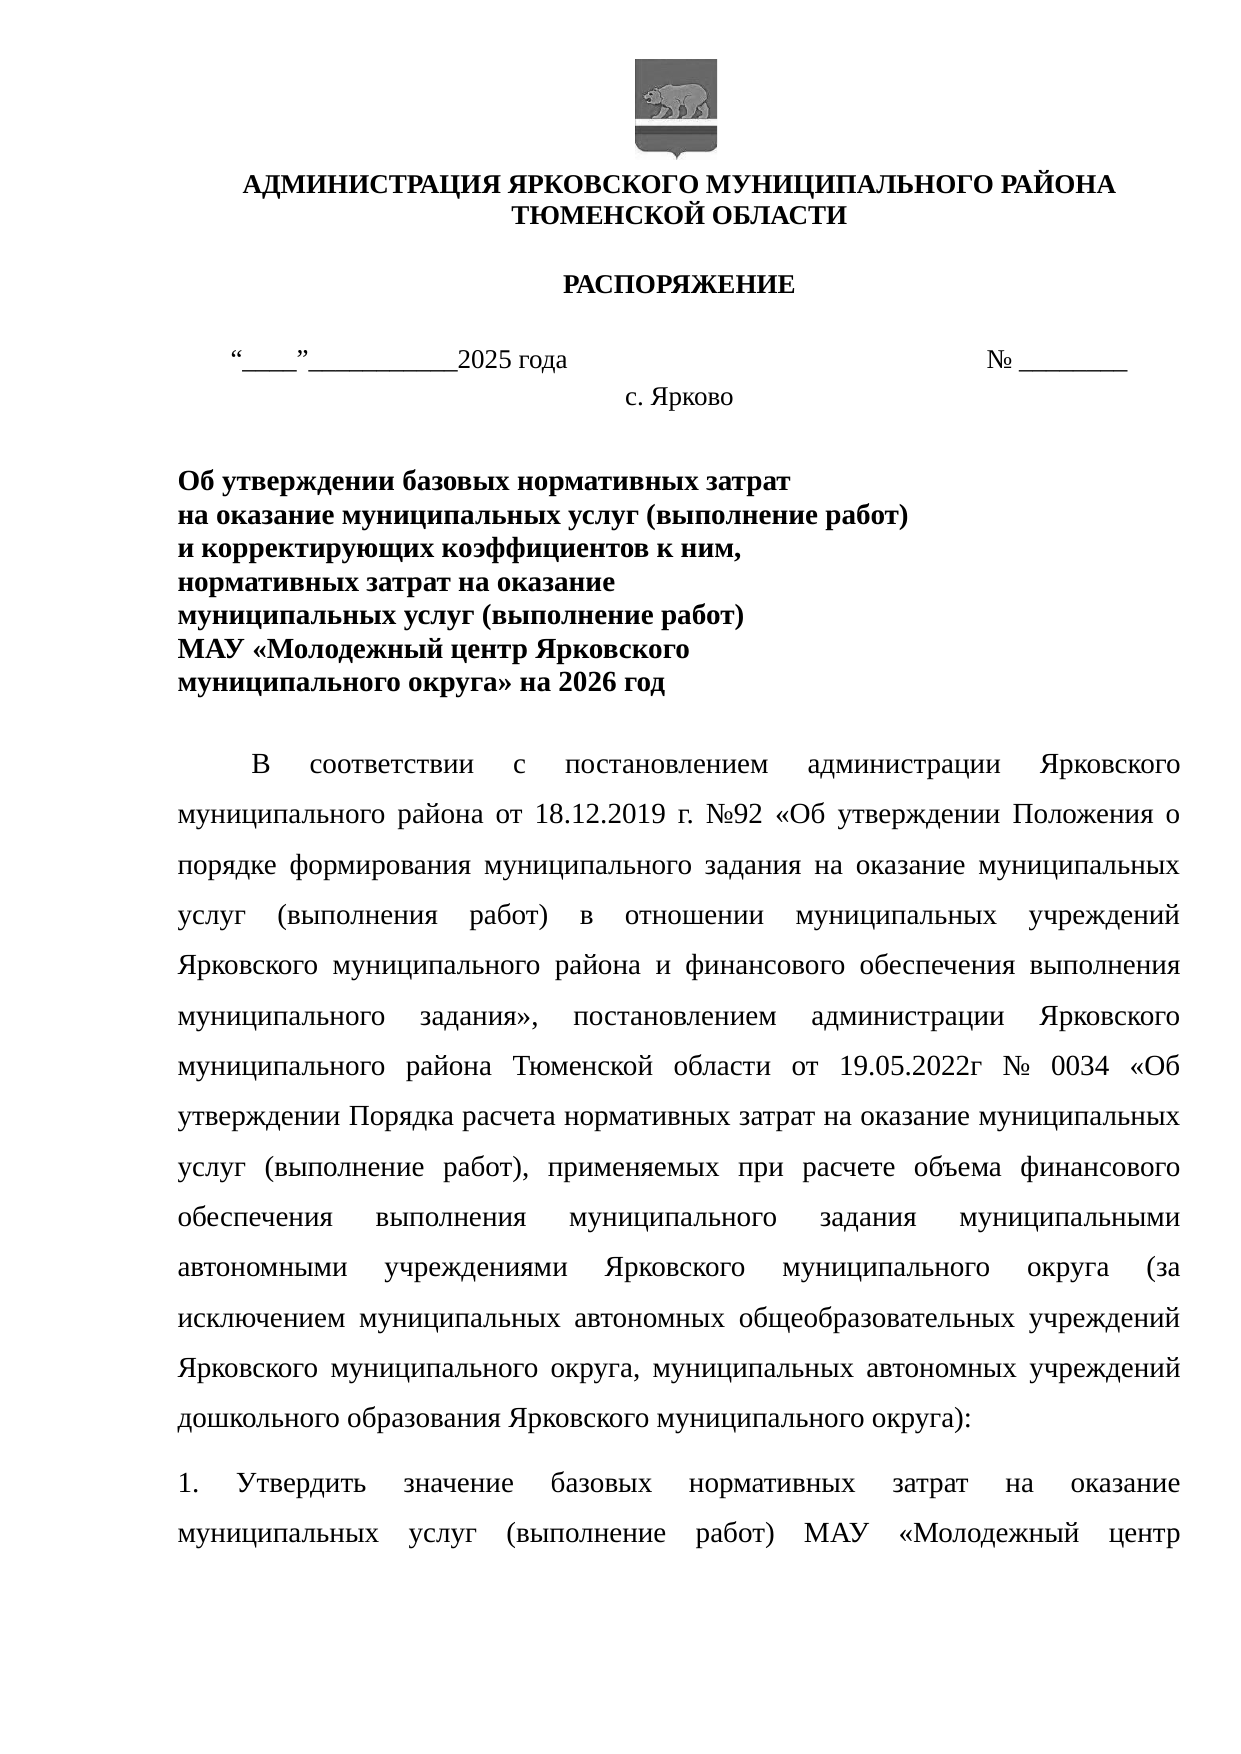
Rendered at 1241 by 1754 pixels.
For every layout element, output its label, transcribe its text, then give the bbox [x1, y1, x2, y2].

text с. Ярково [177, 380, 1181, 411]
text муниципального округа» на 2026 год [177, 664, 1181, 698]
picture [635, 59, 718, 160]
text нормативных затрат на оказание [177, 564, 1181, 597]
text и корректирующих коэффициентов к ним, [177, 530, 1181, 564]
text АДМИНИСТРАЦИЯ ЯРКОВСКОГО МУНИЦИПАЛЬНОГО РАЙОНА [177, 168, 1181, 199]
text муниципальных услуг (выполнение работ) [177, 597, 1181, 631]
text “____”___________2025 года № ________ [177, 343, 1181, 374]
text 1. Утвердить значение базовых нормативных затрат на оказание муниципальных услуг (выполнение работ) МАУ «Молодежный центр [177, 1465, 1181, 1549]
text В соответствии с постановлением администрации Ярковского муниципального района от 18.12.2019 г. №92 «Об утверждении Положения о порядке формирования муниципального задания на оказание муниципальных услуг (выполнения работ) в отношении муниципальных учреждений Ярковского муниципального района и финансового обеспечения выполнения муниципального задания», постановлением администрации Ярковского муниципального района Тюменской области от 19.05.2022г № 0034 «Об утверждении Порядка расчета нормативных затрат на оказание муниципальных услуг (выполнение работ), применяемых при расчете объема финансового обеспечения выполнения муниципального задания муниципальными автономными учреждениями Ярковского муниципального округа (за исключением муниципальных автономных общеобразовательных учреждений Ярковского муниципального округа, муниципальных автономных учреждений дошкольного образования Ярковского муниципального округа): [177, 746, 1181, 1434]
text на оказание муниципальных услуг (выполнение работ) [177, 497, 1181, 530]
text ТЮМЕНСКОЙ ОБЛАСТИ [177, 199, 1181, 231]
text РАСПОРЯЖЕНИЕ [177, 268, 1181, 299]
text МАУ «Молодежный центр Ярковского [177, 631, 1181, 664]
text Об утверждении базовых нормативных затрат [177, 463, 1181, 497]
